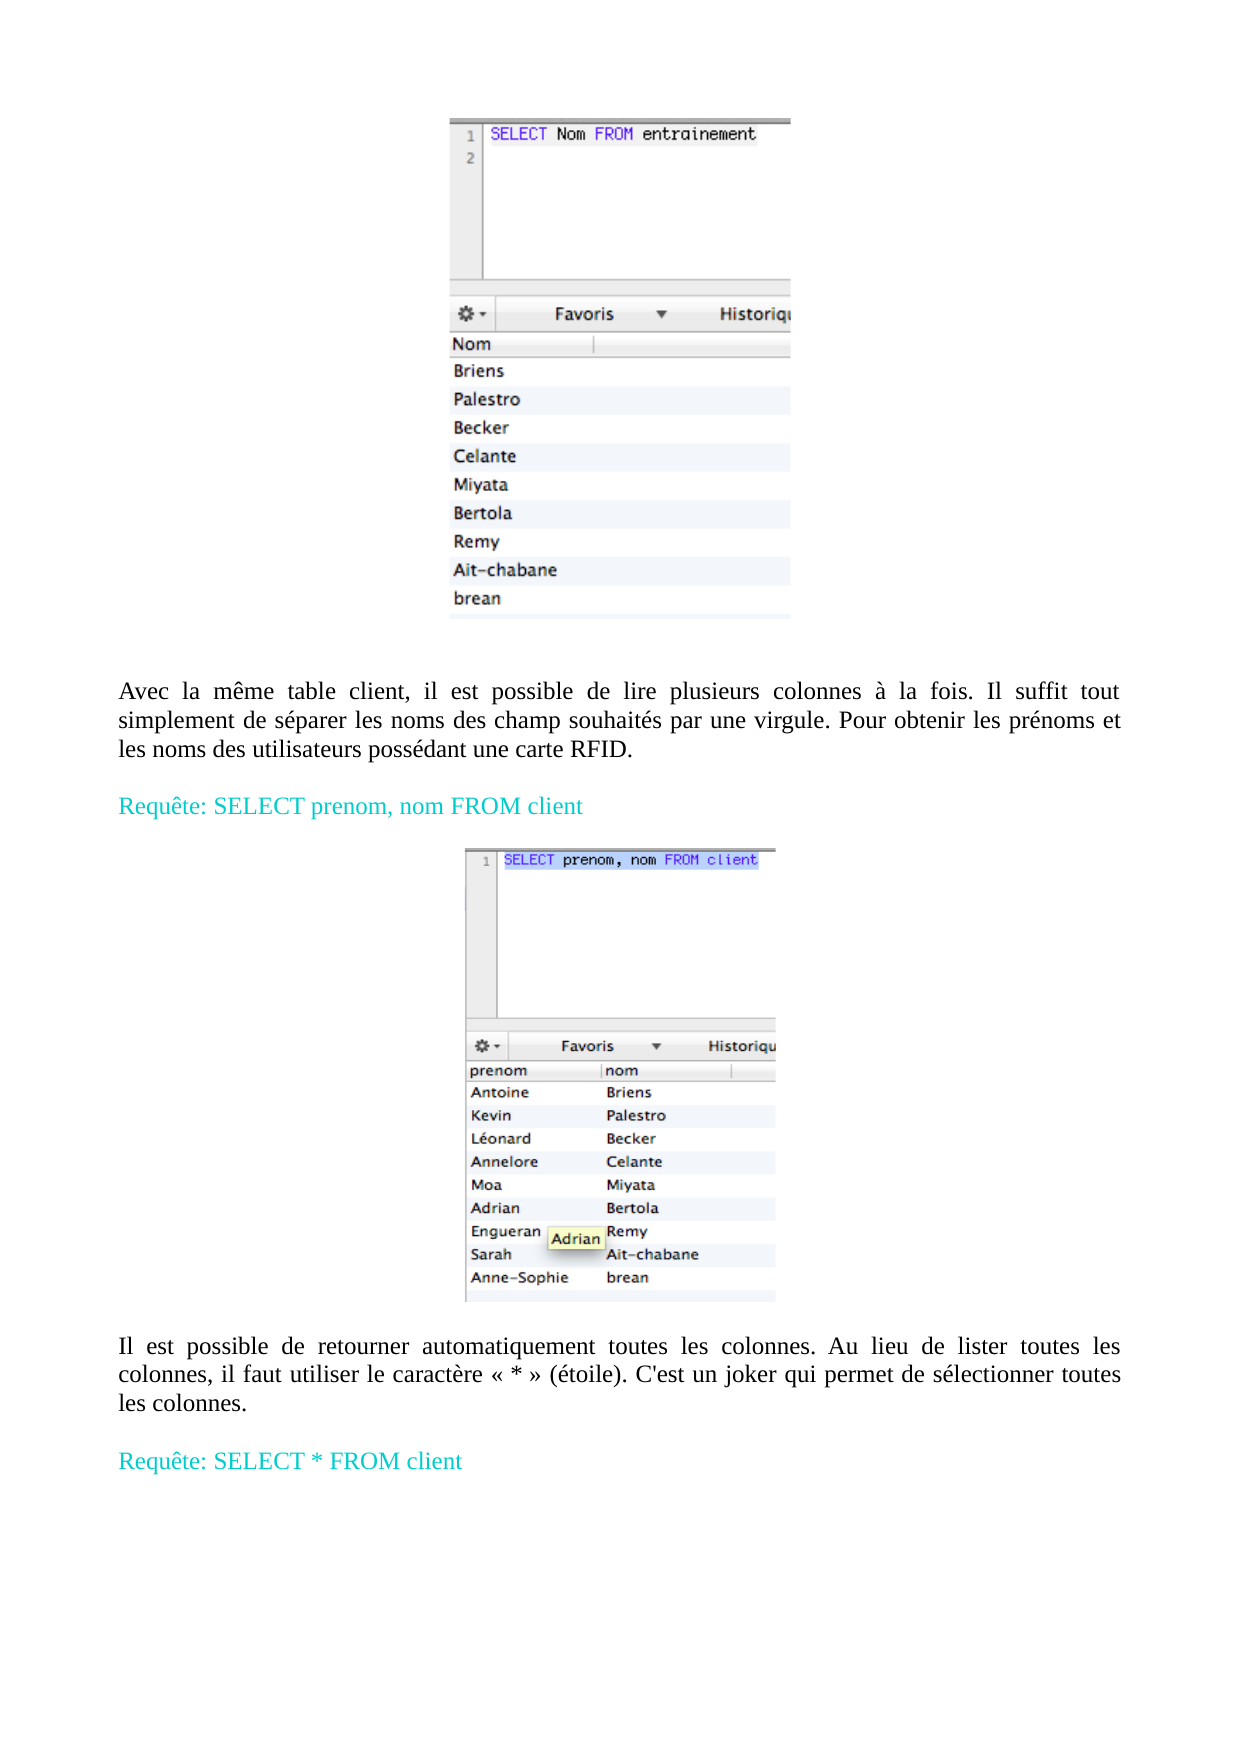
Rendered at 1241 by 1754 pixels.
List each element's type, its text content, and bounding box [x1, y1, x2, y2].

picture [449, 118, 791, 619]
text Requête: SELECT prenom, nom FROM client [118, 791, 1122, 820]
picture [464, 848, 776, 1302]
text Requête: SELECT * FROM client [118, 1446, 1122, 1474]
text Avec la même table client, il est possible de lire plusieurs colonnes à la fois. Il suffit tout simplement de séparer les noms des champ souhaités par une virgule. Pour obtenir les prénoms et les noms des utilisateurs possédant une carte RFID. [118, 676, 1122, 762]
text Il est possible de retourner automatiquement toutes les colonnes. Au lieu de lister toutes les colonnes, il faut utiliser le caractère « * » (étoile). C'est un joker qui permet de sélectionner toutes les colonnes. [118, 1331, 1122, 1417]
